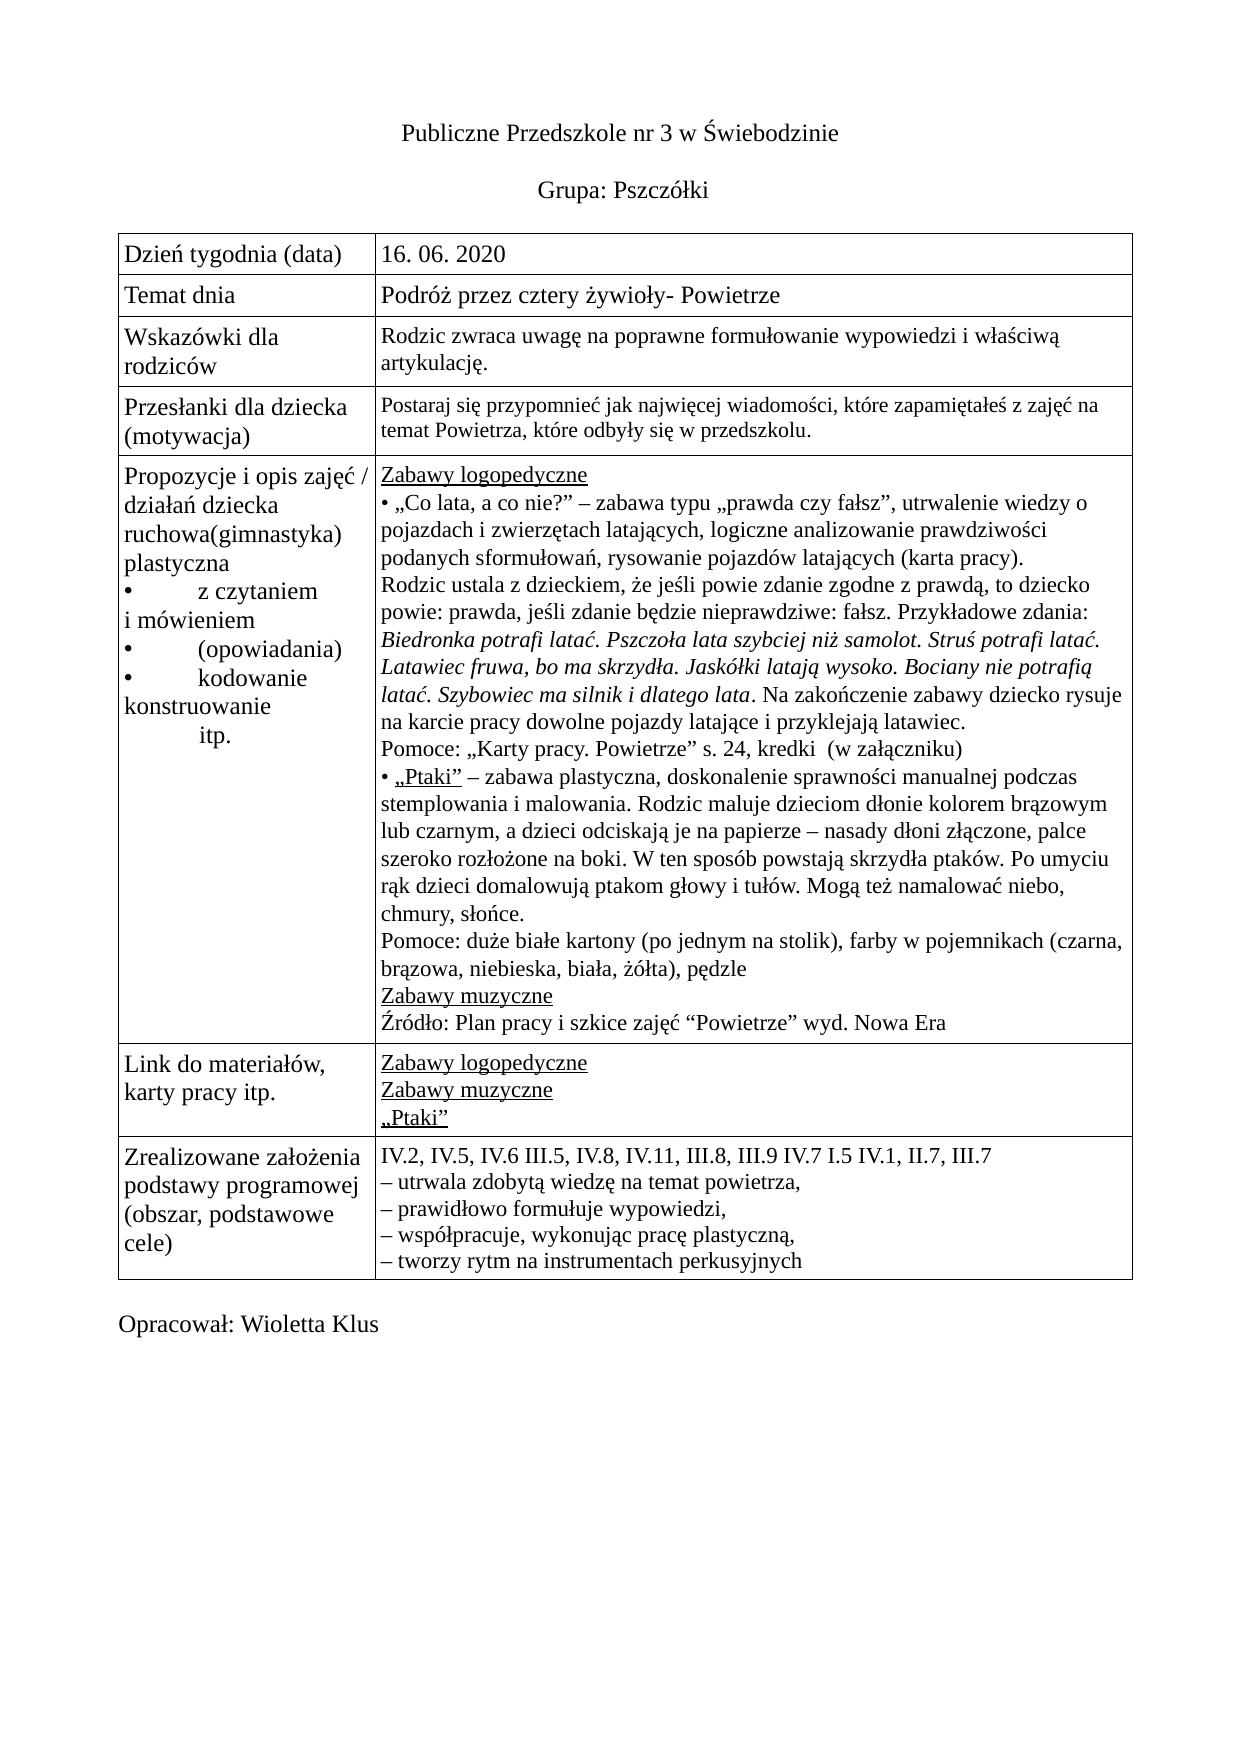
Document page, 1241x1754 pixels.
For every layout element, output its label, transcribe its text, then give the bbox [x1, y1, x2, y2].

table_cell Zabawy logopedyczne • „Co lata, a co nie?” – zabawa typu „prawda czy fałsz”, utrwalenie wiedzy o pojazdach i zwierzętach latających, logiczne analizowanie prawdziwości podanych sformułowań, rysowanie pojazdów latających (karta pracy). Rodzic ustala z dzieckiem, że jeśli powie zdanie zgodne z prawdą, to dziecko powie: prawda, jeśli zdanie będzie nieprawdziwe: fałsz. Przykładowe zdania: Biedronka potrafi latać. Pszczoła lata szybciej niż samolot. Struś potrafi latać. Latawiec fruwa, bo ma skrzydła. Jaskółki latają wysoko. Bociany nie potrafią latać. Szybowiec ma silnik i dlatego lata. Na zakończenie zabawy dziecko rysuje na karcie pracy dowolne pojazdy latające i przyklejają latawiec. Pomoce: „Karty pracy. Powietrze” s. 24, kredki (w załączniku) • „Ptaki” – zabawa plastyczna, doskonalenie sprawności manualnej podczas stemplowania i malowania. Rodzic maluje dzieciom dłonie kolorem brązowym lub czarnym, a dzieci odciskają je na papierze – nasady dłoni złączone, palce szeroko rozłożone na boki. W ten sposób powstają skrzydła ptaków. Po umyciu rąk dzieci domalowują ptakom głowy i tułów. Mogą też namalować niebo, chmury, słońce. Pomoce: duże białe kartony (po jednym na stolik), farby w pojemnikach (czarna, brązowa, niebieska, biała, żółta), pędzle Zabawy muzyczne Źródło: Plan pracy i szkice zajęć “Powietrze” wyd. Nowa Era [376, 456, 1132, 1042]
table_cell Zabawy logopedyczne Zabawy muzyczne „Ptaki” [376, 1044, 1132, 1136]
text Grupa: Pszczółki [118, 176, 1122, 204]
table_cell Przesłanki dla dziecka (motywacja) [119, 387, 375, 455]
table_cell Rodzic zwraca uwagę na poprawne formułowanie wypowiedzi i właściwą artykulację. [376, 317, 1132, 386]
table_cell Propozycje i opis zajęć / działań dziecka ruchowa(gimnastyka) plastyczna z czytaniem i mówieniem (opowiadania) kodowanie konstruowanie itp. [119, 456, 375, 1042]
table_cell Zrealizowane założenia podstawy programowej (obszar, podstawowe cele) [119, 1137, 375, 1279]
table_cell Postaraj się przypomnieć jak najwięcej wiadomości, które zapamiętałeś z zajęć na temat Powietrza, które odbyły się w przedszkolu. [376, 387, 1132, 455]
table_header 16. 06. 2020 [376, 234, 1132, 274]
text Publiczne Przedszkole nr 3 w Świebodzinie [118, 118, 1122, 147]
table_cell IV.2, IV.5, IV.6 III.5, IV.8, IV.11, III.8, III.9 IV.7 I.5 IV.1, II.7, III.7 – utrwala zdobytą wiedzę na temat powietrza, – prawidłowo formułuje wypowiedzi, – współpracuje, wykonując pracę plastyczną, – tworzy rytm na instrumentach perkusyjnych [376, 1137, 1132, 1279]
text Opracował: Wioletta Klus [118, 1309, 1122, 1337]
table_cell Link do materiałów, karty pracy itp. [119, 1044, 375, 1136]
table_cell Wskazówki dla rodziców [119, 317, 375, 386]
table_cell Temat dnia [119, 275, 375, 316]
table_header Dzień tygodnia (data) [119, 234, 375, 274]
table_cell Podróż przez cztery żywioły- Powietrze [376, 275, 1132, 316]
